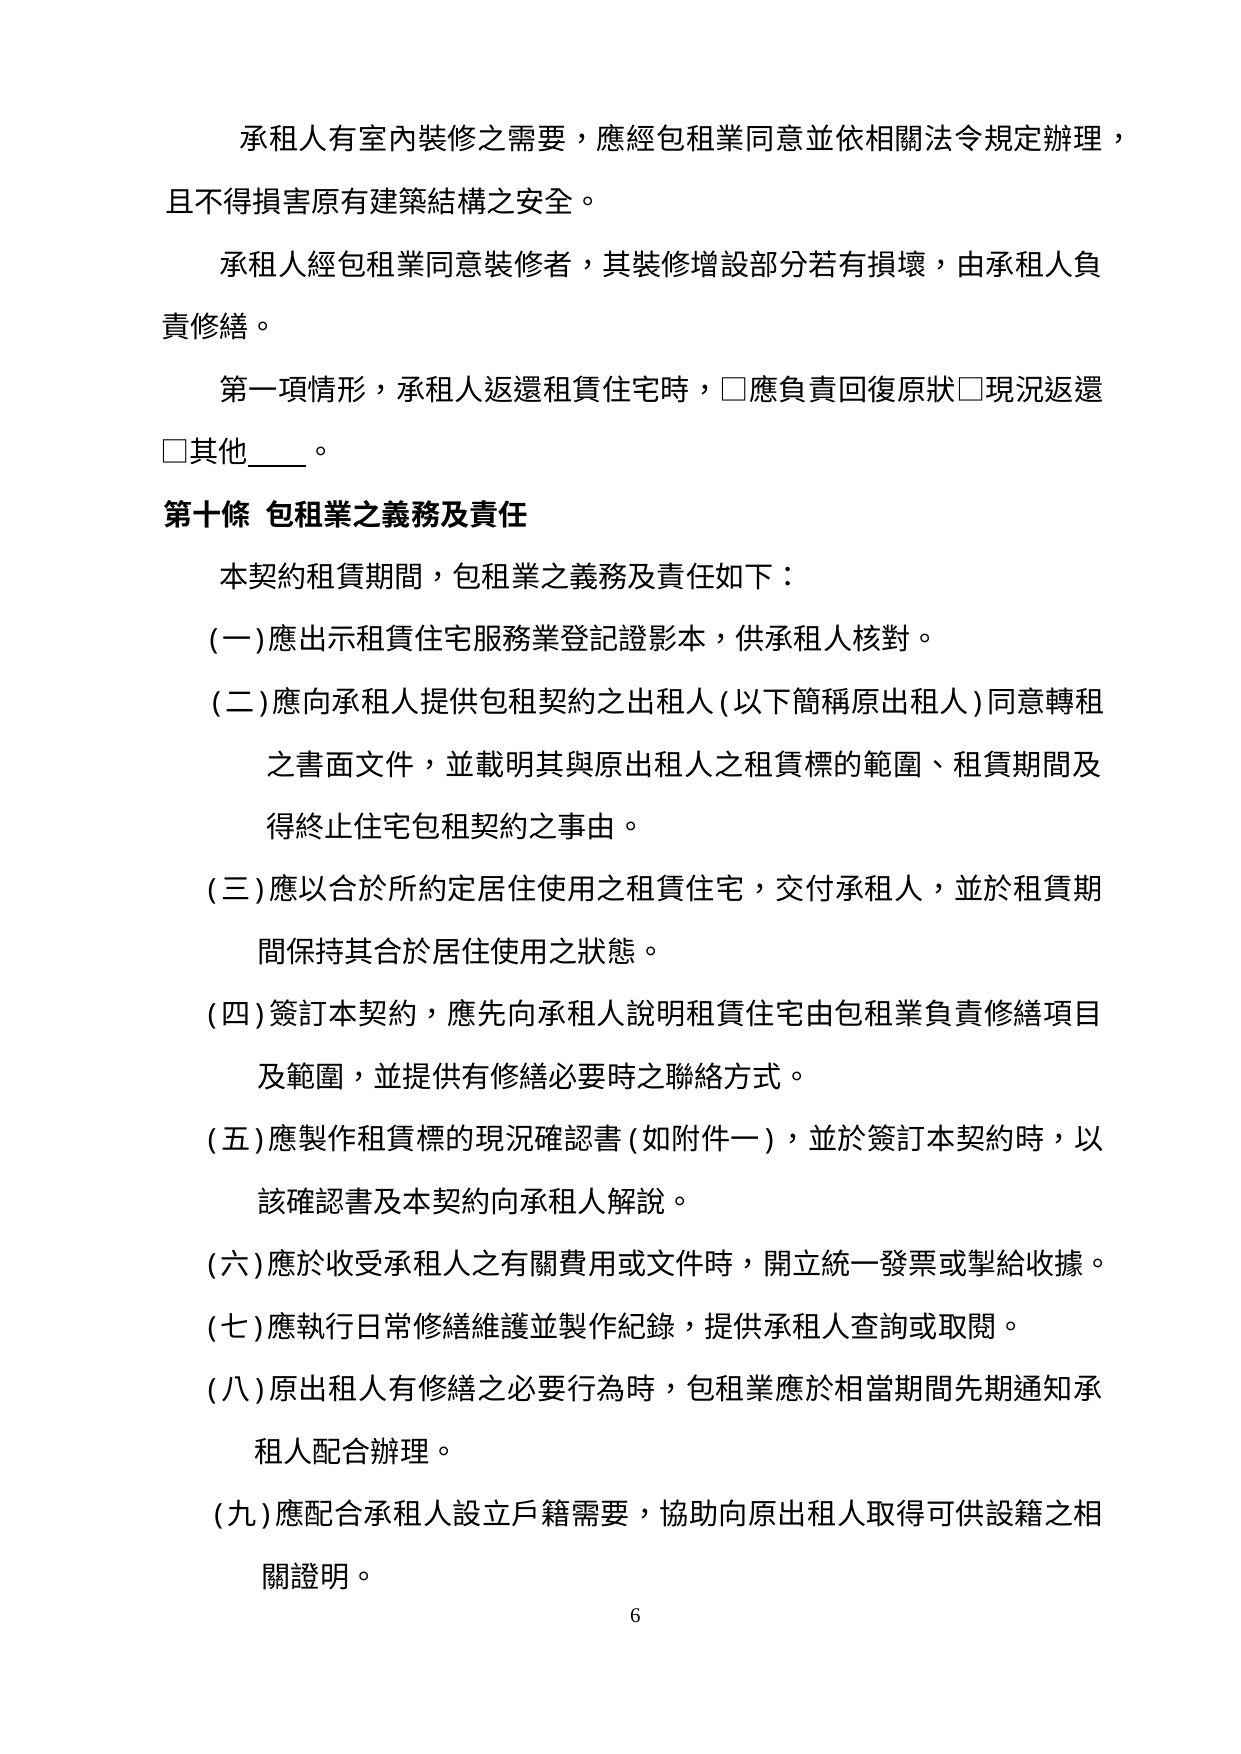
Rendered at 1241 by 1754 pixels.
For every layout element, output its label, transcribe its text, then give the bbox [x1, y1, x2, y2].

text (五)應製作租賃標的現況確認書(如附件一)，並於簽訂本契約時，以該確認書及本契約向承租人解說。 [203, 1096, 1104, 1221]
text (六)應於收受承租人之有關費用或文件時，開立統一發票或掣給收據。 [203, 1221, 1104, 1283]
text (三)應以合於所約定居住使用之租賃住宅，交付承租人，並於租賃期間保持其合於居住使用之狀態。 [203, 846, 1104, 971]
text (二)應向承租人提供包租契約之出租人(以下簡稱原出租人)同意轉租之書面文件，並載明其與原出租人之租賃標的範圍、租賃期間及得終止住宅包租契約之事由。 [207, 658, 1104, 846]
text (七)應執行日常修繕維護並製作紀錄，提供承租人查詢或取閱。 [203, 1283, 1104, 1346]
text 承租人經包租業同意裝修者，其裝修增設部分若有損壞，由承租人負責修繕。 [161, 221, 1104, 346]
text (四)簽訂本契約，應先向承租人說明租賃住宅由包租業負責修繕項目及範圍，並提供有修繕必要時之聯絡方式。 [203, 971, 1104, 1096]
text 本契約租賃期間，包租業之義務及責任如下： [160, 533, 1104, 596]
text (八)原出租人有修繕之必要行為時，包租業應於相當期間先期通知承租人配合辦理。 [203, 1346, 1104, 1471]
text 承租人有室內裝修之需要，應經包租業同意並依相關法令規定辦理，且不得損害原有建築結構之安全。 [148, 96, 1104, 221]
text (一)應出示租賃住宅服務業登記證影本，供承租人核對。 [164, 596, 1104, 658]
text (九)應配合承租人設立戶籍需要，協助向原出租人取得可供設籍之相關證明。 [191, 1471, 1104, 1596]
text 第一項情形，承租人返還租賃住宅時，□應負責回復原狀□現況返還□其他 。 [160, 346, 1104, 471]
text 第十條 包租業之義務及責任 [160, 471, 1104, 533]
